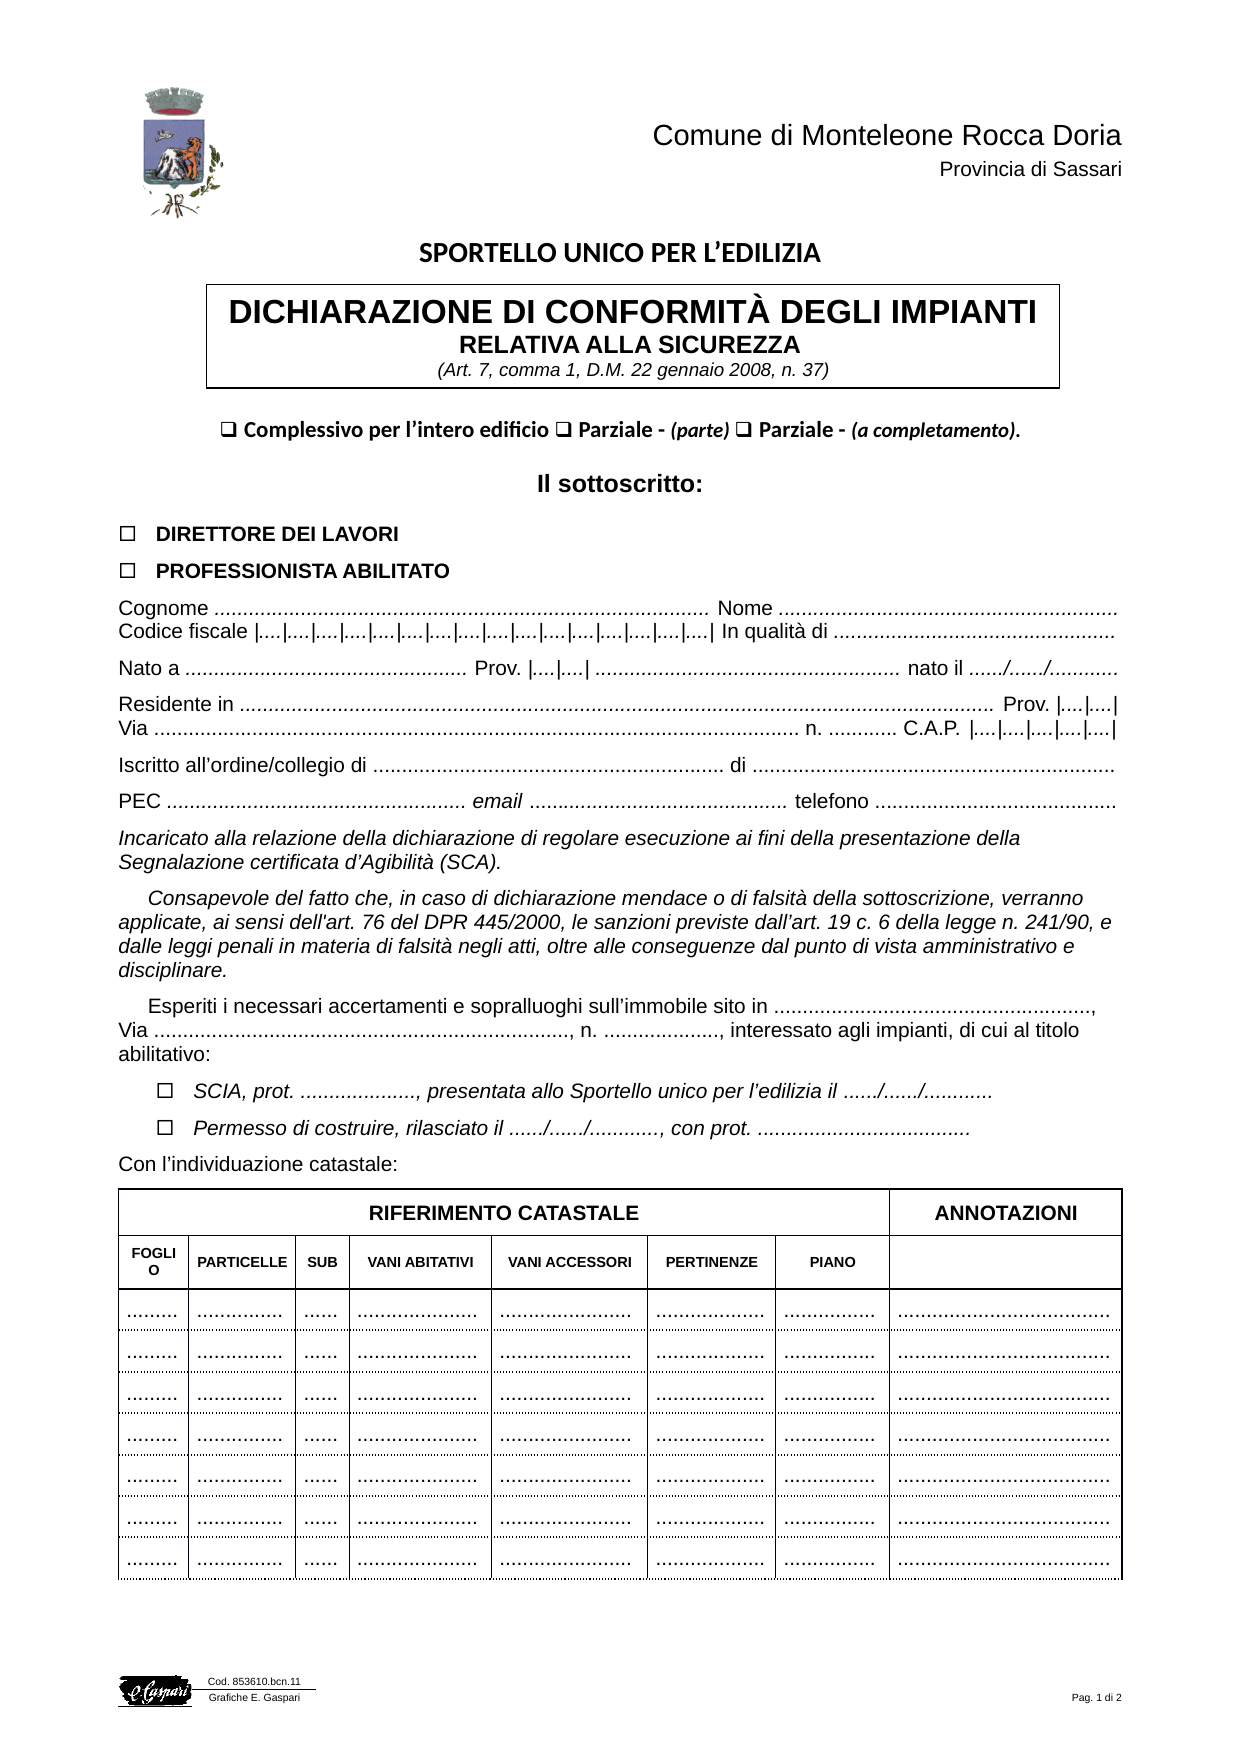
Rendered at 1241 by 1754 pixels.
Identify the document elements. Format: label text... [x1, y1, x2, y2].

text Iscritto all’ordine/collegio di ............................................................. di ............................................................... [118, 753, 1122, 777]
table_cell ......... [119, 1495, 188, 1536]
table_cell ....................... [492, 1290, 647, 1329]
table_cell [890, 1236, 1121, 1288]
table_cell SUB [296, 1236, 349, 1288]
table_cell ................... [648, 1412, 775, 1453]
table_cell PERTINENZE [648, 1236, 775, 1288]
table_cell ............... [189, 1412, 295, 1453]
table_cell ...... [296, 1371, 349, 1412]
table_cell VANI ABITATIVI [350, 1236, 491, 1288]
table_cell ................ [776, 1495, 889, 1536]
table_cell ................... [648, 1290, 775, 1329]
table_cell ................ [776, 1412, 889, 1453]
table_cell ..................... [350, 1412, 491, 1453]
text Comune di Monteleone Rocca Doria [224, 118, 1122, 152]
table_cell ....................... [492, 1412, 647, 1453]
text Cognome ...................................................................................... Nome ........................................................... Codice fiscale |....|....|....|....|....|....|....|....|....|....|....|....|....|....|....|....| In qualità di ................................................. [118, 595, 1122, 643]
table_cell ......... [119, 1290, 188, 1329]
table_cell PARTICELLE [189, 1236, 295, 1288]
table_cell VANI ACCESSORI [492, 1236, 647, 1288]
table_cell ..................................... [890, 1454, 1121, 1495]
table_cell ...... [296, 1536, 349, 1577]
table_cell ..................................... [890, 1290, 1121, 1329]
table_cell ..................................... [890, 1371, 1121, 1412]
picture [122, 87, 224, 219]
text Il sottoscritto: [118, 468, 1122, 497]
table_cell ............... [189, 1454, 295, 1495]
table_cell ................ [776, 1454, 889, 1495]
text Esperiti i necessari accertamenti e sopralluoghi sull’immobile sito in ......................................................., Via ........................................................................, n. ...................., interessato agli impianti, di cui al titolo abilitativo: [118, 994, 1122, 1066]
subtitle SPORTELLO UNICO PER L’EDILIZIA [118, 234, 1122, 270]
table_cell ......... [119, 1412, 188, 1453]
table_cell ................... [648, 1329, 775, 1371]
table_cell ............... [189, 1536, 295, 1577]
table_cell ....................... [492, 1454, 647, 1495]
table_cell ............... [189, 1371, 295, 1412]
table_cell PIANO [776, 1236, 889, 1288]
table_cell ..................................... [890, 1329, 1121, 1371]
text Con l’individuazione catastale: [118, 1152, 1122, 1176]
text  Complessivo per l’intero edificio  Parziale - (parte)  Parziale - (a completamento). [118, 416, 1122, 443]
table_header ANNOTAZIONI [890, 1190, 1121, 1235]
table_cell ...... [296, 1290, 349, 1329]
table_cell ..................... [350, 1290, 491, 1329]
table_cell ............... [189, 1290, 295, 1329]
table_cell ...... [296, 1412, 349, 1453]
table_cell ....................... [492, 1371, 647, 1412]
table_cell ............... [189, 1495, 295, 1536]
table_cell ................... [648, 1371, 775, 1412]
text Residente in ................................................................................................................................... Prov. |....|....| Via ................................................................................................................ n. ............ C.A.P. |....|....|....|....|....| [118, 692, 1122, 740]
table_cell ................ [776, 1329, 889, 1371]
list PROFESSIONISTA ABILITATO [118, 559, 1122, 583]
table_cell ...... [296, 1454, 349, 1495]
text Consapevole del fatto che, in caso di dichiarazione mendace o di falsità della sottoscrizione, verranno applicate, ai sensi dell'art. 76 del DPR 445/2000, le sanzioni previste dall’art. 19 c. 6 della legge n. 241/90, e dalle leggi penali in materia di falsità negli atti, oltre alle conseguenze dal punto di vista amministrativo e disciplinare. [118, 886, 1122, 982]
table_cell ..................................... [890, 1412, 1121, 1453]
table_cell ...... [296, 1329, 349, 1371]
table_cell ...... [296, 1495, 349, 1536]
table_cell ......... [119, 1454, 188, 1495]
list Permesso di costruire, rilasciato il ....../....../............, con prot. ..................................... [156, 1115, 1122, 1139]
text Nato a ................................................. Prov. |....|....| ..................................................... nato il ....../....../............ [118, 656, 1122, 680]
table_cell ................ [776, 1536, 889, 1577]
text PEC .................................................... email ............................................. telefono .......................................... [118, 789, 1122, 813]
list DIRETTORE DEI LAVORI [118, 522, 1122, 546]
table_cell ................ [776, 1371, 889, 1412]
table_cell ..................... [350, 1329, 491, 1371]
table_cell ................... [648, 1495, 775, 1536]
table_cell ..................................... [890, 1495, 1121, 1536]
table_cell ..................... [350, 1454, 491, 1495]
table_header RIFERIMENTO CATASTALE [119, 1190, 889, 1235]
table_cell ................ [776, 1290, 889, 1329]
table_cell ......... [119, 1536, 188, 1577]
table_cell FOGLIO [119, 1236, 188, 1288]
table_cell ......... [119, 1329, 188, 1371]
text Provincia di Sassari [224, 157, 1122, 181]
table_cell ................... [648, 1536, 775, 1577]
picture [118, 1674, 192, 1706]
table_cell ............... [189, 1329, 295, 1371]
list SCIA, prot. ...................., presentata allo Sportello unico per l’edilizia il ....../....../............ [156, 1079, 1122, 1103]
table_cell ..................... [350, 1536, 491, 1577]
table_cell ................... [648, 1454, 775, 1495]
table_cell ......... [119, 1371, 188, 1412]
text Incaricato alla relazione della dichiarazione di regolare esecuzione ai fini della presentazione della Segnalazione certificata d’Agibilità (SCA). [118, 826, 1122, 873]
table_cell ....................... [492, 1536, 647, 1577]
table_cell ..................................... [890, 1536, 1121, 1577]
table_cell ..................... [350, 1371, 491, 1412]
table_cell ....................... [492, 1495, 647, 1536]
table_cell ..................... [350, 1495, 491, 1536]
table_cell ....................... [492, 1329, 647, 1371]
